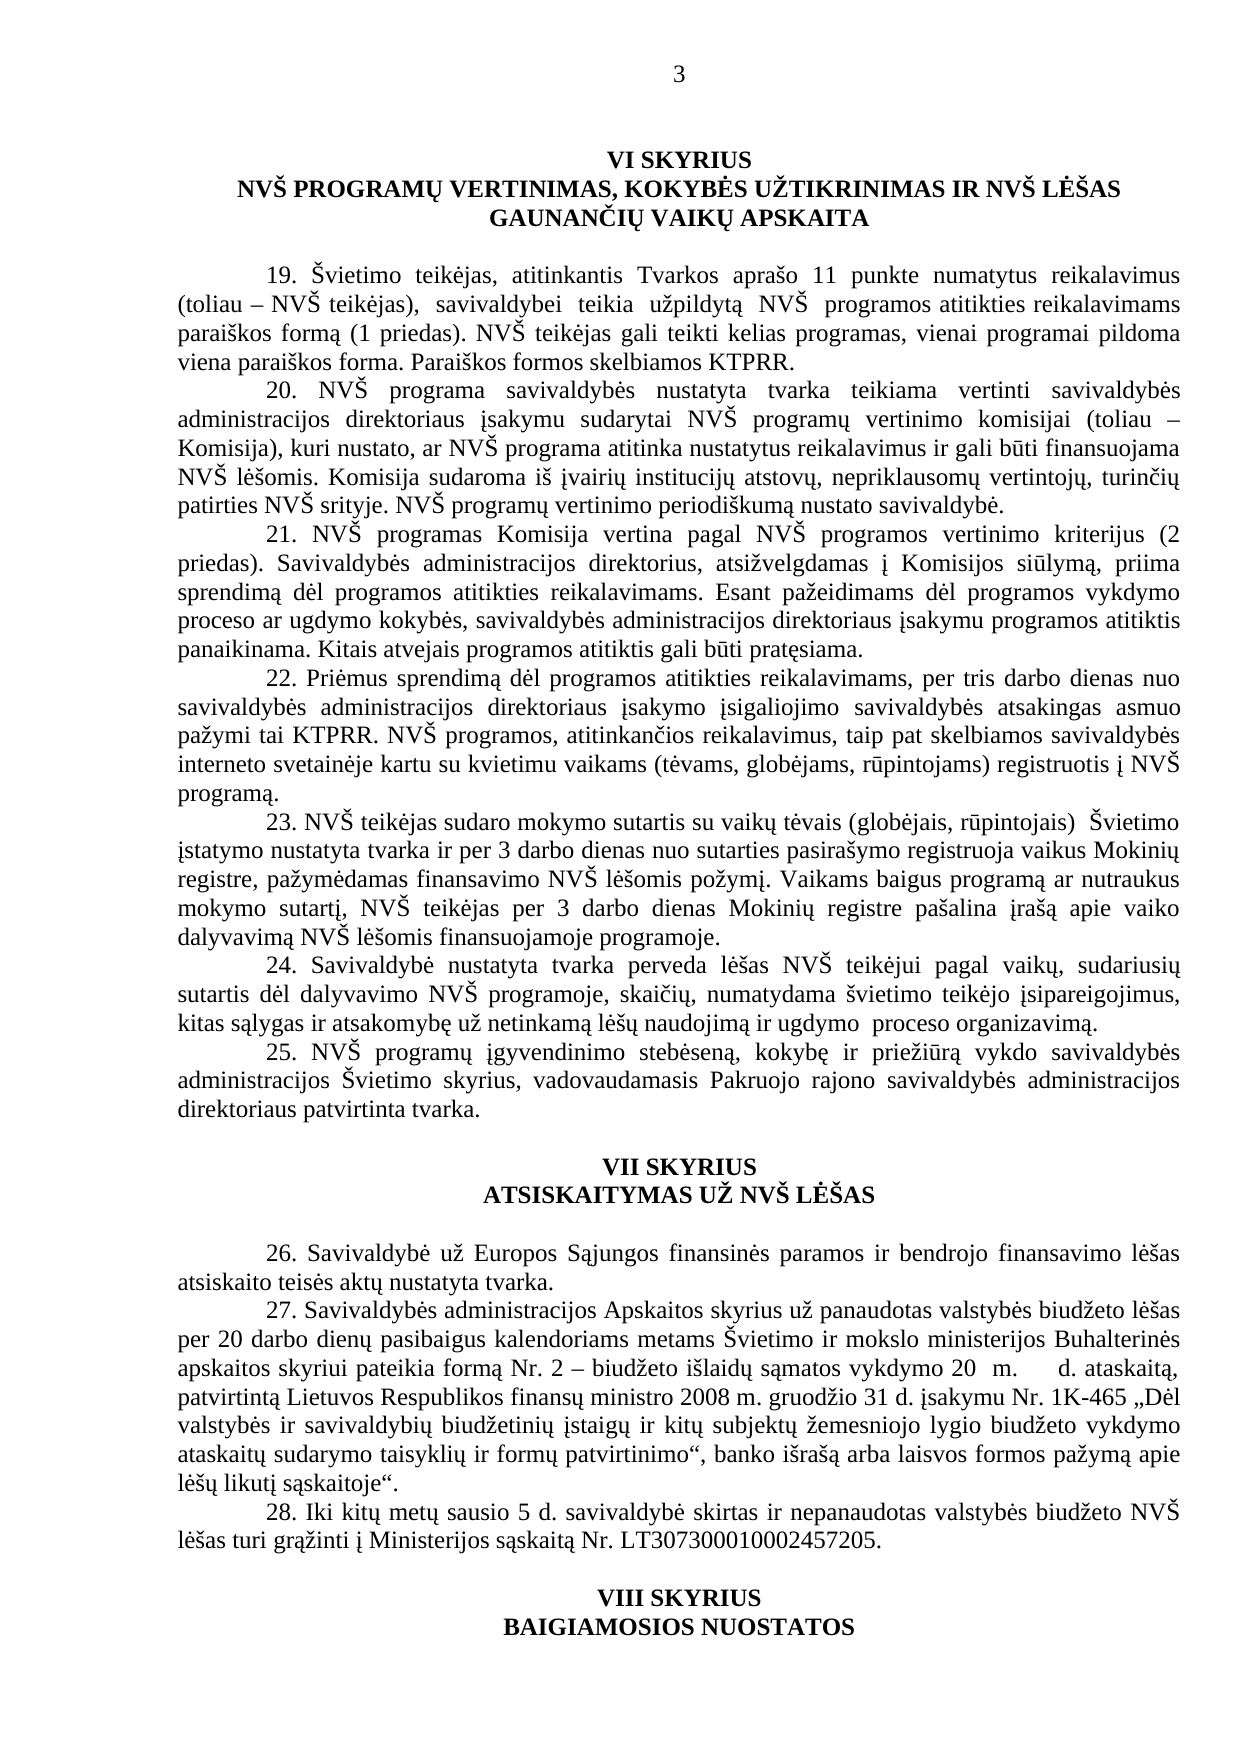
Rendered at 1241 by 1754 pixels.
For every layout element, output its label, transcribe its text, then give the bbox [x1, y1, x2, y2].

text 19. Švietimo teikėjas, atitinkantis Tvarkos aprašo 11 punkte numatytus reikalavimus (toliau – NVŠ teikėjas), savivaldybei teikia užpildytą NVŠ programos atitikties reikalavimams paraiškos formą (1 priedas). NVŠ teikėjas gali teikti kelias programas, vienai programai pildoma viena paraiškos forma. Paraiškos formos skelbiamos KTPRR. [177, 260, 1181, 375]
text 26. Savivaldybė už Europos Sąjungos finansinės paramos ir bendrojo finansavimo lėšas atsiskaito teisės aktų nustatyta tvarka. [177, 1238, 1181, 1295]
text 25. NVŠ programų įgyvendinimo stebėseną, kokybę ir priežiūrą vykdo savivaldybės administracijos Švietimo skyrius, vadovaudamasis Pakruojo rajono savivaldybės administracijos direktoriaus patvirtinta tvarka. [177, 1037, 1181, 1123]
text 24. Savivaldybė nustatyta tvarka perveda lėšas NVŠ teikėjui pagal vaikų, sudariusių sutartis dėl dalyvavimo NVŠ programoje, skaičių, numatydama švietimo teikėjo įsipareigojimus, kitas sąlygas ir atsakomybę už netinkamą lėšų naudojimą ir ugdymo proceso organizavimą. [177, 950, 1181, 1037]
text VII SKYRIUS [177, 1152, 1181, 1180]
text BAIGIAMOSIOS NUOSTATOS [177, 1612, 1181, 1640]
text VIII SKYRIUS [177, 1583, 1181, 1612]
text 28. Iki kitų metų sausio 5 d. savivaldybė skirtas ir nepanaudotas valstybės biudžeto NVŠ lėšas turi grąžinti į Ministerijos sąskaitą Nr. LT307300010002457205. [177, 1497, 1181, 1554]
text 22. Priėmus sprendimą dėl programos atitikties reikalavimams, per tris darbo dienas nuo savivaldybės administracijos direktoriaus įsakymo įsigaliojimo savivaldybės atsakingas asmuo pažymi tai KTPRR. NVŠ programos, atitinkančios reikalavimus, taip pat skelbiamos savivaldybės interneto svetainėje kartu su kvietimu vaikams (tėvams, globėjams, rūpintojams) registruotis į NVŠ programą. [177, 663, 1181, 807]
text 27. Savivaldybės administracijos Apskaitos skyrius už panaudotas valstybės biudžeto lėšas per 20 darbo dienų pasibaigus kalendoriams metams Švietimo ir mokslo ministerijos Buhalterinės apskaitos skyriui pateikia formą Nr. 2 – biudžeto išlaidų sąmatos vykdymo 20 m. d. ataskaitą, patvirtintą Lietuvos Respublikos finansų ministro 2008 m. gruodžio 31 d. įsakymu Nr. 1K-465 „Dėl valstybės ir savivaldybių biudžetinių įstaigų ir kitų subjektų žemesniojo lygio biudžeto vykdymo ataskaitų sudarymo taisyklių ir formų patvirtinimo“, banko išrašą arba laisvos formos pažymą apie lėšų likutį sąskaitoje“. [177, 1295, 1181, 1497]
text 23. NVŠ teikėjas sudaro mokymo sutartis su vaikų tėvais (globėjais, rūpintojais) Švietimo įstatymo nustatyta tvarka ir per 3 darbo dienas nuo sutarties pasirašymo registruoja vaikus Mokinių registre, pažymėdamas finansavimo NVŠ lėšomis požymį. Vaikams baigus programą ar nutraukus mokymo sutartį, NVŠ teikėjas per 3 darbo dienas Mokinių registre pašalina įrašą apie vaiko dalyvavimą NVŠ lėšomis finansuojamoje programoje. [177, 807, 1181, 950]
text NVŠ PROGRAMŲ VERTINIMAS, KOKYBĖS UŽTIKRINIMAS IR NVŠ LĖŠAS GAUNANČIŲ VAIKŲ APSKAITA [177, 174, 1181, 232]
text ATSISKAITYMAS UŽ NVŠ LĖŠAS [177, 1180, 1181, 1209]
text 21. NVŠ programas Komisija vertina pagal NVŠ programos vertinimo kriterijus (2 priedas). Savivaldybės administracijos direktorius, atsižvelgdamas į Komisijos siūlymą, priima sprendimą dėl programos atitikties reikalavimams. Esant pažeidimams dėl programos vykdymo proceso ar ugdymo kokybės, savivaldybės administracijos direktoriaus įsakymu programos atitiktis panaikinama. Kitais atvejais programos atitiktis gali būti pratęsiama. [177, 519, 1181, 663]
text VI SKYRIUS [177, 145, 1181, 174]
text 20. NVŠ programa savivaldybės nustatyta tvarka teikiama vertinti savivaldybės administracijos direktoriaus įsakymu sudarytai NVŠ programų vertinimo komisijai (toliau – Komisija), kuri nustato, ar NVŠ programa atitinka nustatytus reikalavimus ir gali būti finansuojama NVŠ lėšomis. Komisija sudaroma iš įvairių institucijų atstovų, nepriklausomų vertintojų, turinčių patirties NVŠ srityje. NVŠ programų vertinimo periodiškumą nustato savivaldybė. [177, 375, 1181, 519]
